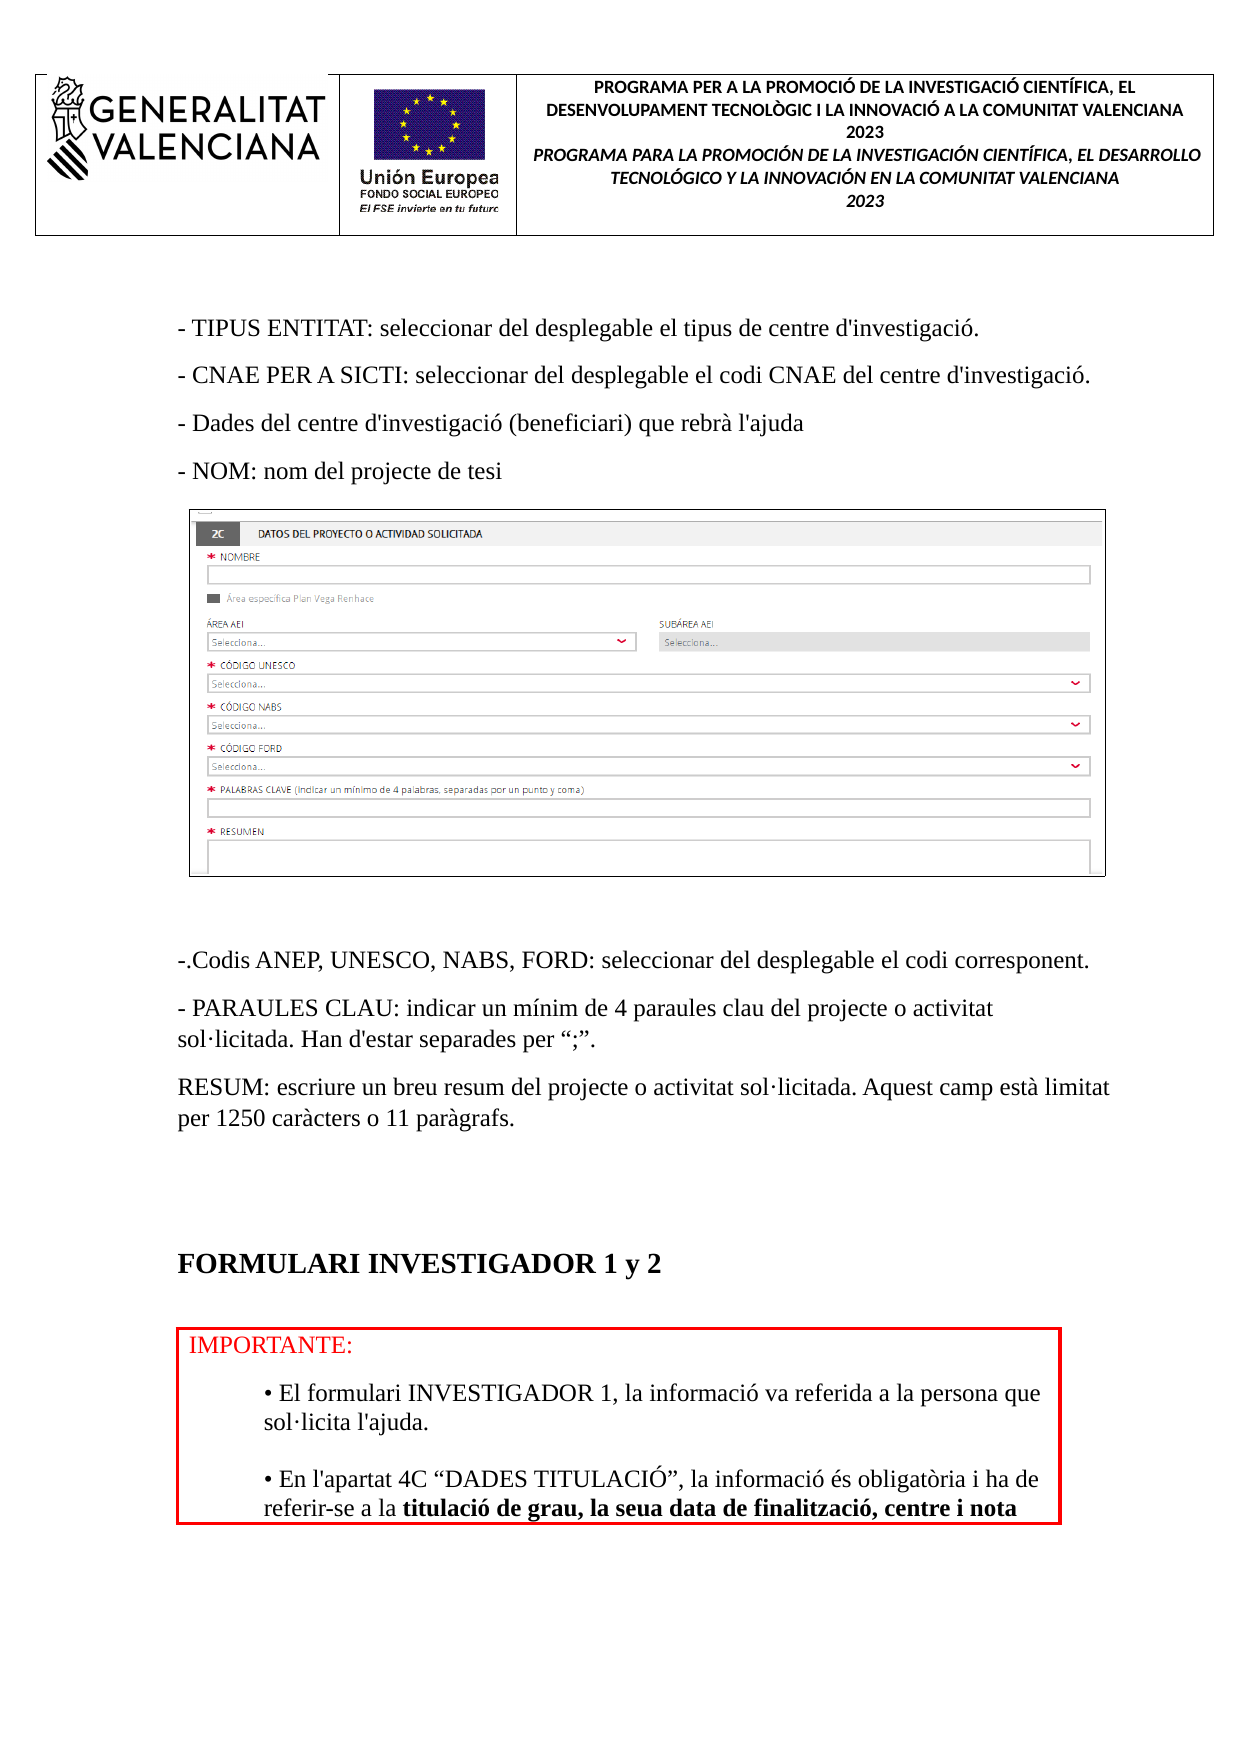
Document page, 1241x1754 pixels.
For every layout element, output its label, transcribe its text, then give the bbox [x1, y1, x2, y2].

picture [47, 74, 328, 182]
picture [191, 512, 1103, 874]
text - NOM: nom del projecte de tesi [177, 456, 1117, 484]
text - Dades del centre d'investigació (beneficiari) que rebrà l'ajuda [177, 408, 1117, 437]
text - CNAE PER A SICTI: seleccionar del desplegable el codi CNAE del centre d'investigació. [177, 360, 1117, 389]
text FORMULARI INVESTIGADOR 1 y 2 [177, 1246, 1117, 1279]
table_header IMPORTANTE: • El formulari INVESTIGADOR 1, la informació va referida a la persona que sol·licita l'ajuda. • En l'apartat 4C “DADES TITULACIÓ”, la informació és obligatòria i ha de referir-se a la titulació de grau, la seua data de finalització, centre i nota [179, 1330, 1058, 1522]
text - PARAULES CLAU: indicar un mínim de 4 paraules clau del projecte o activitat sol·licitada. Han d'estar separades per “;”. [177, 993, 1117, 1053]
text RESUM: escriure un breu resum del projecte o activitat sol·licitada. Aquest camp està limitat per 1250 caràcters o 11 paràgrafs. [177, 1072, 1117, 1132]
text -.Codis ANEP, UNESCO, NABS, FORD: seleccionar del desplegable el codi corresponent. [177, 945, 1117, 974]
picture [360, 89, 499, 212]
text - TIPUS ENTITAT: seleccionar del desplegable el tipus de centre d'investigació. [177, 313, 1117, 341]
